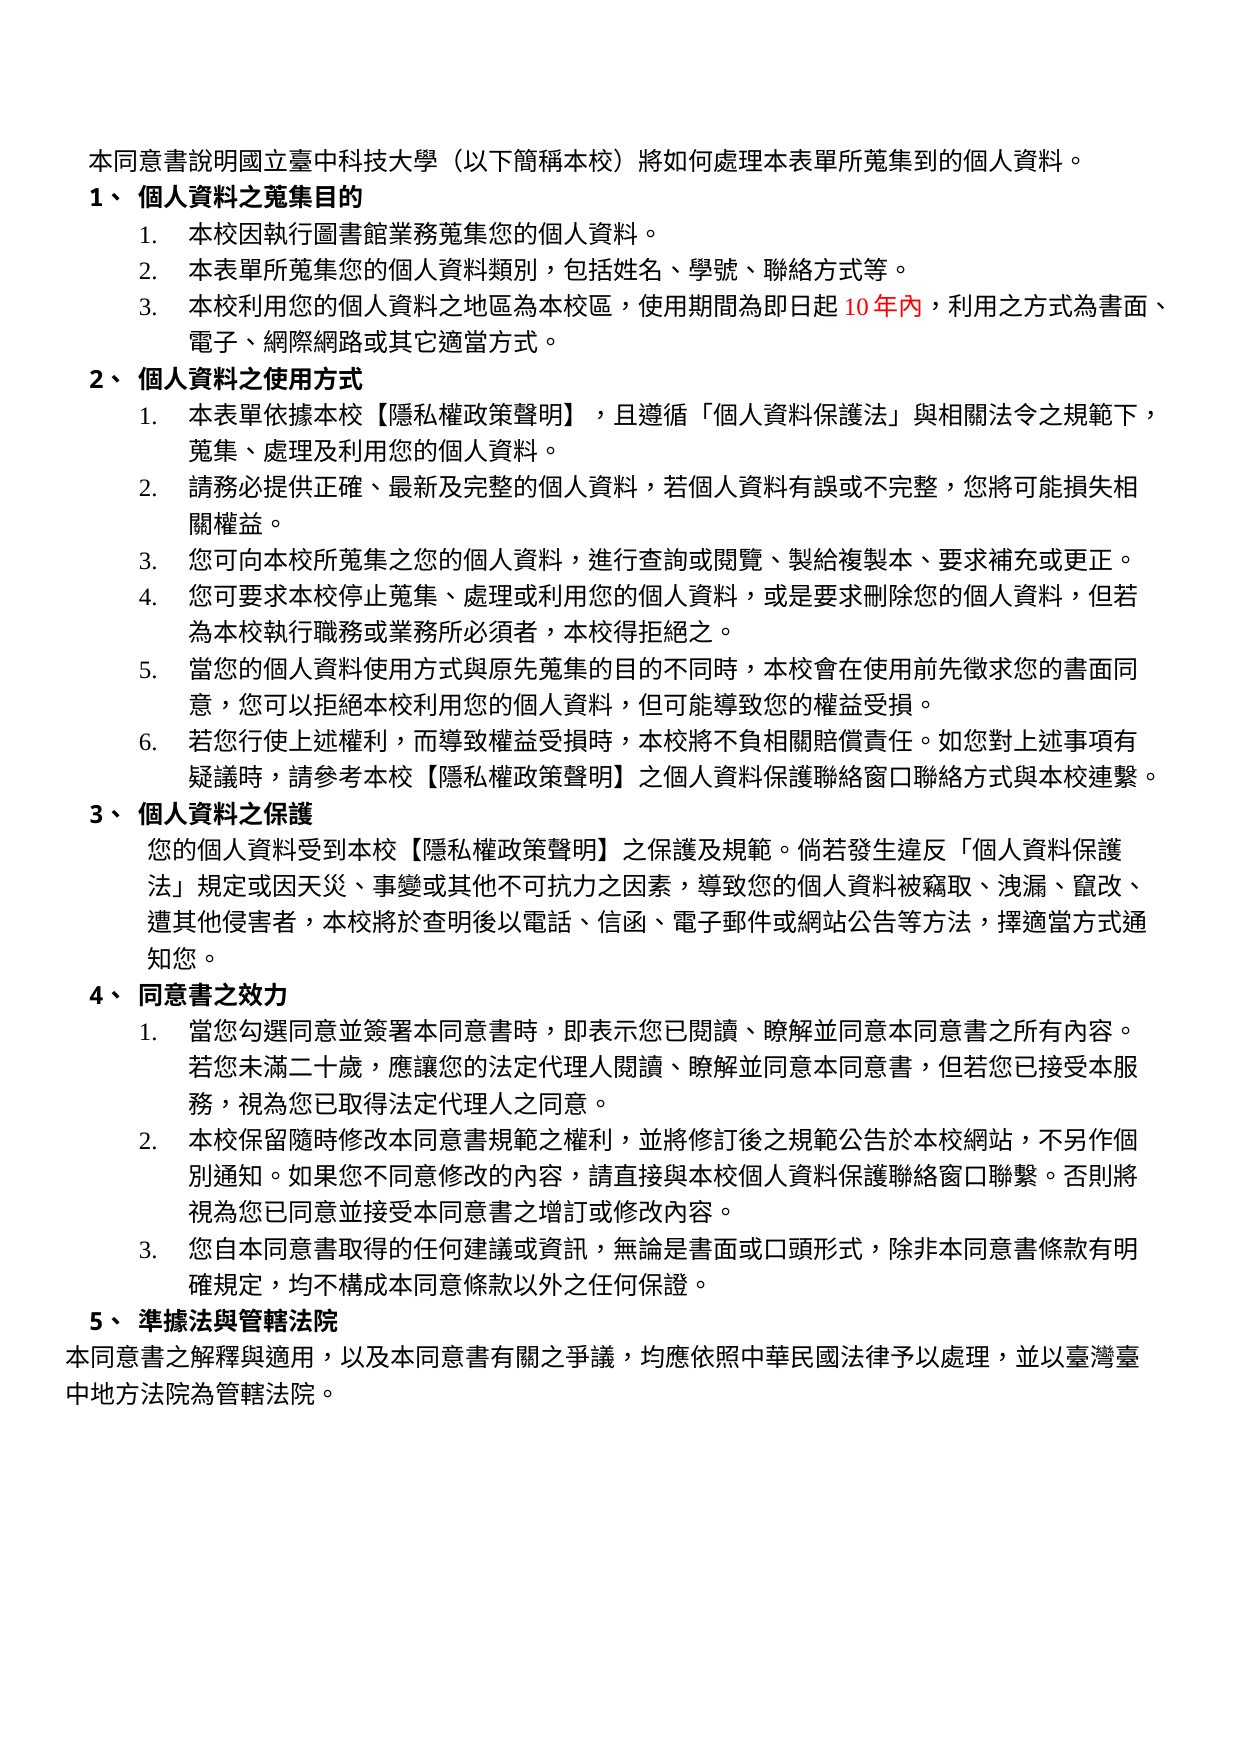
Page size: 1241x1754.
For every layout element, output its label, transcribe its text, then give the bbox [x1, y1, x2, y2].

list 當您的個人資料使用方式與原先蒐集的目的不同時，本校會在使用前先徵求您的書面同意，您可以拒絕本校利用您的個人資料，但可能導致您的權益受損。 [139, 649, 1152, 722]
list 若您行使上述權利，而導致權益受損時，本校將不負相關賠償責任。如您對上述事項有疑議時，請參考本校【隱私權政策聲明】之個人資料保護聯絡窗口聯絡方式與本校連繫。 [139, 722, 1152, 794]
list 您自本同意書取得的任何建議或資訊，無論是書面或口頭形式，除非本同意書條款有明確規定，均不構成本同意條款以外之任何保證。 [139, 1229, 1152, 1302]
list 請務必提供正確、最新及完整的個人資料，若個人資料有誤或不完整，您將可能損失相關權益。 [139, 468, 1152, 540]
text 本同意書說明國立臺中科技大學（以下簡稱本校）將如何處理本表單所蒐集到的個人資料。 [89, 142, 1152, 178]
list 準據法與管轄法院 [89, 1302, 1152, 1338]
text 您的個人資料受到本校【隱私權政策聲明】之保護及規範。倘若發生違反「個人資料保護法」規定或因天災、事變或其他不可抗力之因素，導致您的個人資料被竊取、洩漏、竄改、遭其他侵害者，本校將於查明後以電話、信函、電子郵件或網站公告等方法，擇適當方式通知您。 [148, 830, 1152, 975]
list 本校因執行圖書館業務蒐集您的個人資料。 [139, 214, 1152, 250]
list 本表單所蒐集您的個人資料類別，包括姓名、學號、聯絡方式等。 [139, 250, 1152, 287]
list 本校保留隨時修改本同意書規範之權利，並將修訂後之規範公告於本校網站，不另作個別通知。如果您不同意修改的內容，請直接與本校個人資料保護聯絡窗口聯繫。否則將視為您已同意並接受本同意書之增訂或修改內容。 [139, 1120, 1152, 1229]
list 當您勾選同意並簽署本同意書時，即表示您已閱讀、瞭解並同意本同意書之所有內容。若您未滿二十歲，應讓您的法定代理人閱讀、瞭解並同意本同意書，但若您已接受本服務，視為您已取得法定代理人之同意。 [139, 1012, 1152, 1120]
list 個人資料之使用方式 [89, 359, 1152, 395]
list 同意書之效力 [89, 975, 1152, 1012]
list 個人資料之蒐集目的 [89, 178, 1152, 214]
list 本表單依據本校【隱私權政策聲明】，且遵循「個人資料保護法」與相關法令之規範下，蒐集、處理及利用您的個人資料。 [139, 395, 1152, 468]
list 個人資料之保護 [89, 794, 1152, 830]
list 您可向本校所蒐集之您的個人資料，進行查詢或閱覽、製給複製本、要求補充或更正。 [139, 540, 1152, 577]
list 本校利用您的個人資料之地區為本校區，使用期間為即日起10年內，利用之方式為書面、電子、網際網路或其它適當方式。 [139, 287, 1152, 359]
text 本同意書之解釋與適用，以及本同意書有關之爭議，均應依照中華民國法律予以處理，並以臺灣臺中地方法院為管轄法院。 [65, 1338, 1152, 1410]
list 您可要求本校停止蒐集、處理或利用您的個人資料，或是要求刪除您的個人資料，但若為本校執行職務或業務所必須者，本校得拒絕之。 [139, 577, 1152, 649]
